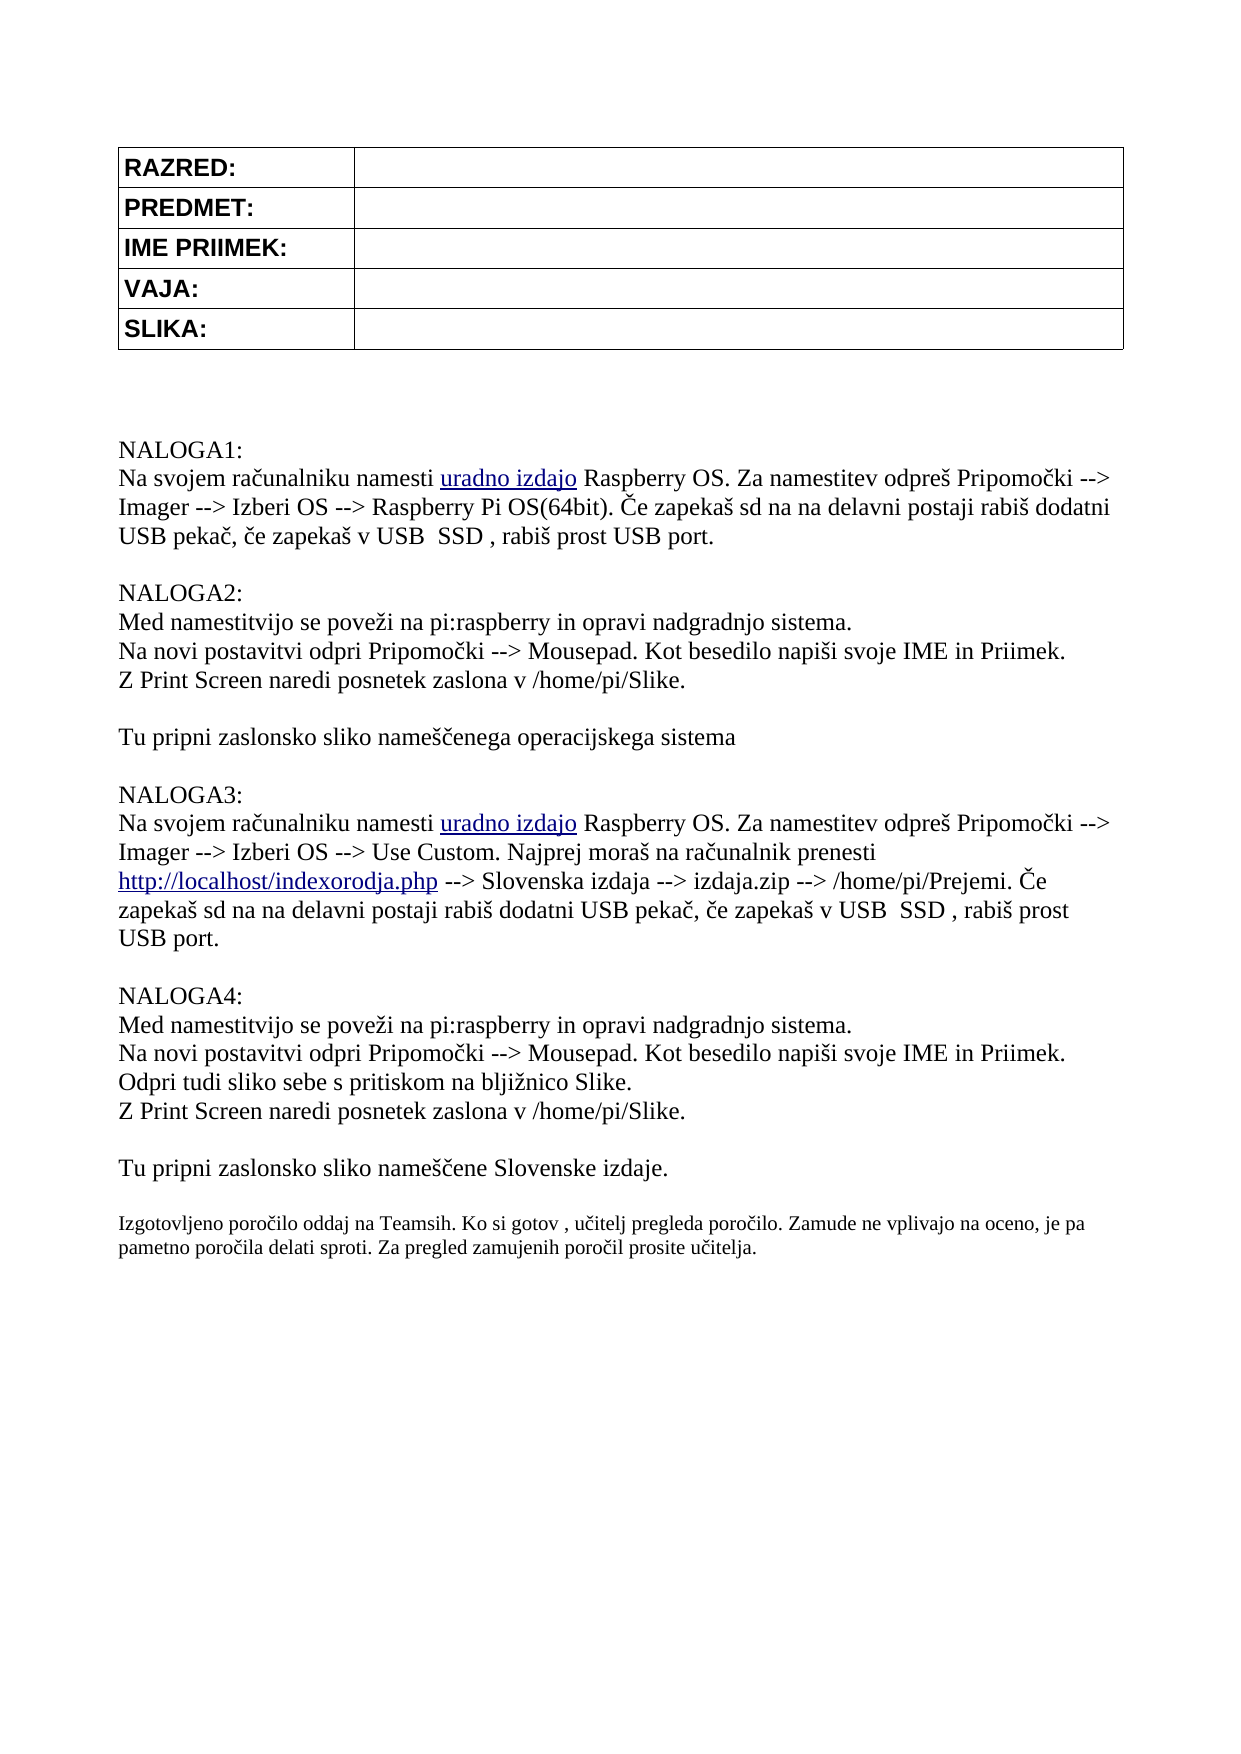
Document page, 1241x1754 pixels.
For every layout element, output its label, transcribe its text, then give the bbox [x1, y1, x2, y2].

table_cell SLIKA: [119, 309, 354, 348]
table_header [355, 148, 1123, 187]
text NALOGA4: [118, 981, 1122, 1010]
text Na svojem računalniku namesti uradno izdajo Raspberry OS. Za namestitev odpreš Pripomočki --> Imager --> Izberi OS --> Raspberry Pi OS(64bit). Če zapekaš sd na na delavni postaji rabiš dodatni USB pekač, če zapekaš v USB SSD , rabiš prost USB port. [118, 463, 1122, 550]
text Na novi postavitvi odpri Pripomočki --> Mousepad. Kot besedilo napiši svoje IME in Priimek. Odpri tudi sliko sebe s pritiskom na bljižnico Slike. [118, 1038, 1122, 1096]
text Med namestitvijo se poveži na pi:raspberry in opravi nadgradnjo sistema. [118, 1010, 1122, 1038]
table_cell [355, 188, 1123, 227]
table_cell VAJA: [119, 269, 354, 308]
table_cell PREDMET: [119, 188, 354, 227]
table_cell [355, 269, 1123, 308]
text NALOGA2: [118, 578, 1122, 607]
text Na novi postavitvi odpri Pripomočki --> Mousepad. Kot besedilo napiši svoje IME in Priimek. [118, 636, 1122, 665]
table_cell [355, 309, 1123, 348]
text Na svojem računalniku namesti uradno izdajo Raspberry OS. Za namestitev odpreš Pripomočki --> Imager --> Izberi OS --> Use Custom. Najprej moraš na računalnik prenesti http://localhost/indexorodja.php --> Slovenska izdaja --> izdaja.zip --> /home/pi/Prejemi. Če zapekaš sd na na delavni postaji rabiš dodatni USB pekač, če zapekaš v USB SSD , rabiš prost USB port. [118, 808, 1122, 952]
text Z Print Screen naredi posnetek zaslona v /home/pi/Slike. [118, 665, 1122, 693]
table_cell [355, 229, 1123, 268]
text NALOGA3: [118, 780, 1122, 808]
table_header RAZRED: [119, 148, 354, 187]
text Tu pripni zaslonsko sliko nameščene Slovenske izdaje. [118, 1153, 1122, 1182]
text Z Print Screen naredi posnetek zaslona v /home/pi/Slike. [118, 1096, 1122, 1125]
text Izgotovljeno poročilo oddaj na Teamsih. Ko si gotov , učitelj pregleda poročilo. Zamude ne vplivajo na oceno, je pa pametno poročila delati sproti. Za pregled zamujenih poročil prosite učitelja. [118, 1211, 1122, 1259]
text Tu pripni zaslonsko sliko nameščenega operacijskega sistema [118, 722, 1122, 751]
text NALOGA1: [118, 435, 1122, 463]
text Med namestitvijo se poveži na pi:raspberry in opravi nadgradnjo sistema. [118, 607, 1122, 636]
table_cell IME PRIIMEK: [119, 229, 354, 268]
